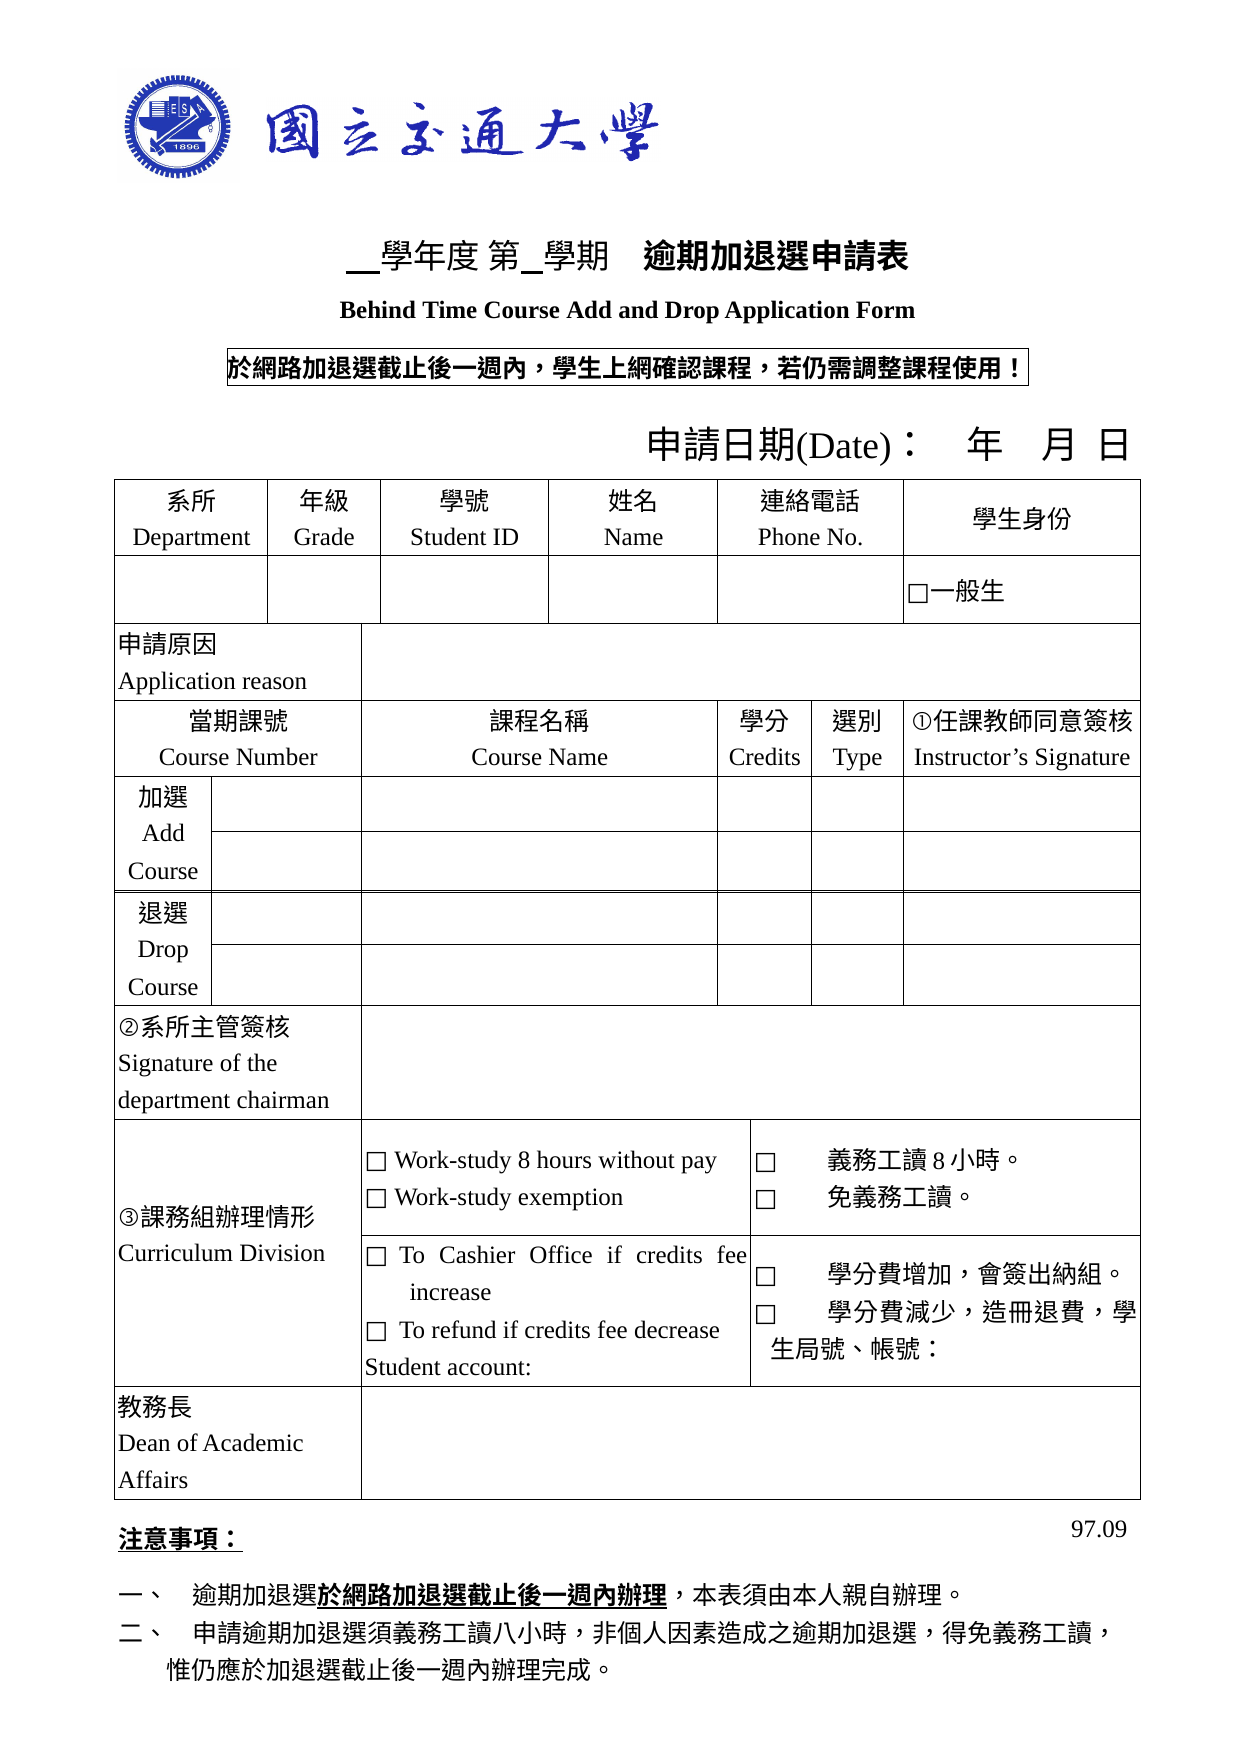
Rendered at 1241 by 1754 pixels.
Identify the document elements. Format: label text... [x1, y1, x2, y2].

table_cell [362, 1387, 1140, 1499]
table_cell 任課教師同意簽核 Instructor’s Signature [904, 701, 1140, 776]
table_cell 義務工讀8小時。 免義務工讀。 [751, 1120, 1140, 1234]
table_header 學號 Student ID [381, 480, 548, 555]
text 學年度 第 學期 逾期加退選申請表 [118, 67, 1137, 292]
table_cell [549, 556, 717, 623]
table_cell [362, 945, 717, 1005]
table_cell [268, 556, 380, 623]
table_cell 申請原因 Application reason [115, 624, 361, 700]
table_cell [812, 777, 903, 831]
table_cell [362, 777, 717, 831]
table_cell 退選 Drop Course [115, 893, 211, 1005]
table_cell [904, 893, 1140, 944]
table_cell 課程名稱 Course Name [362, 701, 717, 776]
table_cell [812, 893, 903, 944]
picture [266, 97, 661, 162]
table_cell [362, 832, 717, 890]
text 申請日期(Date)： 年 月 日 [118, 404, 1133, 479]
table_cell [812, 832, 903, 890]
table_cell [212, 945, 361, 1005]
table_header 學生身份 [904, 480, 1140, 555]
table_cell [212, 893, 361, 944]
picture [116, 68, 240, 183]
table_cell [904, 832, 1140, 890]
table_cell To Cashier Office if credits fee increase To refund if credits fee decrease Student account: [362, 1236, 750, 1386]
table_header 系所 Department [115, 480, 267, 555]
table_cell [718, 832, 811, 890]
table_cell 學分費增加，會簽出納組。 學分費減少，造冊退費，學生局號、帳號： [751, 1236, 1140, 1386]
table_header 姓名 Name [549, 480, 717, 555]
table_cell 課務組辦理情形Curriculum Division [115, 1120, 361, 1386]
table_cell [362, 893, 717, 944]
list 申請逾期加退選須義務工讀八小時，非個人因素造成之逾期加退選，得免義務工讀，惟仍應於加退選截止後一週內辦理完成。 [118, 1613, 1137, 1688]
table_cell □一般生 [904, 556, 1140, 623]
table_cell 系所主管簽核Signature of the department chairman [115, 1006, 361, 1119]
table_cell [362, 624, 1140, 700]
table_cell [212, 832, 361, 890]
table_cell 教務長 Dean of Academic Affairs [115, 1387, 361, 1499]
table_cell 當期課號 Course Number [115, 701, 361, 776]
table_cell 加選 Add Course [115, 777, 211, 890]
table_cell [381, 556, 548, 623]
table_cell [362, 1006, 1140, 1119]
table_cell [812, 945, 903, 1005]
table_cell 選別 Type [812, 701, 903, 776]
text 97.09 [1071, 1515, 1134, 1542]
table_cell [212, 777, 361, 831]
list 逾期加退選於網路加退選截止後一週內辦理，本表須由本人親自辦理。 [118, 1575, 1137, 1613]
table_cell [904, 777, 1140, 831]
table_cell □ Work-study 8 hours without pay □ Work-study exemption [362, 1120, 750, 1234]
text 注意事項： [118, 1519, 1137, 1556]
text 於網路加退選截止後一週內，學生上網確認課程，若仍需調整課程使用！ [118, 329, 1137, 404]
text Behind Time Course Add and Drop Application Form [118, 292, 1137, 329]
table_cell [718, 945, 811, 1005]
table_cell [718, 893, 811, 944]
table_header 年級 Grade [268, 480, 380, 555]
table_cell [904, 945, 1140, 1005]
table_header 連絡電話 Phone No. [718, 480, 903, 555]
table_cell 學分 Credits [718, 701, 811, 776]
table_cell [718, 777, 811, 831]
table_cell [115, 556, 267, 623]
table_cell [718, 556, 903, 623]
